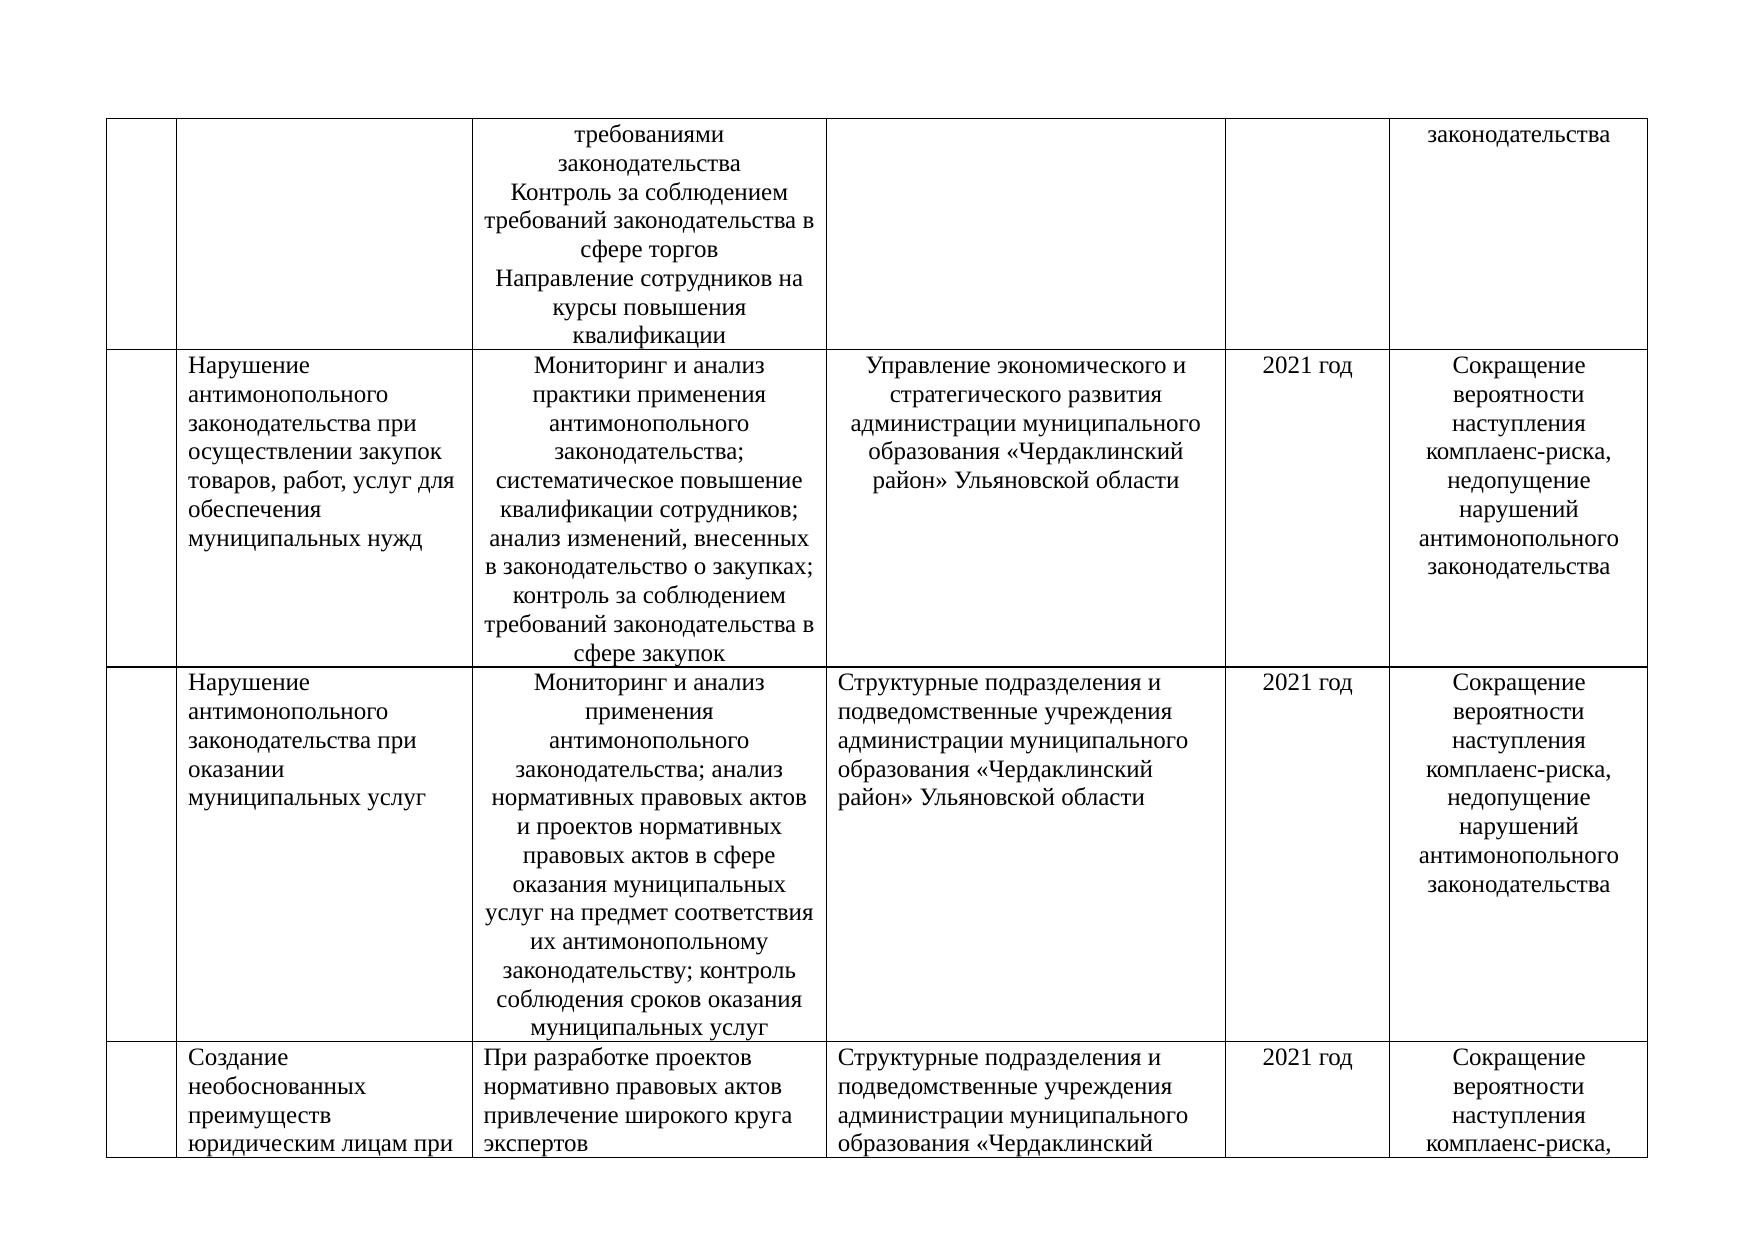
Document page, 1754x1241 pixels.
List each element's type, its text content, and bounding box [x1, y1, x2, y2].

table_cell Мониторинг и анализ практики применения антимонопольного законодательства; систематическое повышение квалификации сотрудников; анализ изменений, внесенных в законодательство о закупках; контроль за соблюдением требований законодательства в сфере закупок [473, 350, 826, 666]
table_cell Нарушение антимонопольного законодательства при оказании муниципальных услуг [177, 668, 472, 1041]
table_cell Нарушение антимонопольного законодательства при осуществлении закупок товаров, работ, услуг для обеспечения муниципальных нужд [177, 350, 472, 666]
table_cell Создание необоснованных преимуществ юридическим лицам при [177, 1042, 472, 1157]
table_cell [1226, 119, 1389, 349]
table_cell 2021 год [1226, 1042, 1389, 1157]
table_cell При разработке проектов нормативно правовых актов привлечение широкого круга экспертов [473, 1042, 826, 1157]
table_cell [827, 119, 1225, 349]
table_cell Структурные подразделения и подведомственные учреждения администрации муниципального образования «Чердаклинский [827, 1042, 1225, 1157]
table_cell Мониторинг и анализ применения антимонопольного законодательства; анализ нормативных правовых актов и проектов нормативных правовых актов в сфере оказания муниципальных услуг на предмет соответствия их антимонопольному законодательству; контроль соблюдения сроков оказания муниципальных услуг [473, 668, 826, 1041]
table_cell Сокращение вероятности наступления комплаенс-риска, [1390, 1042, 1647, 1157]
table_cell [107, 668, 176, 1041]
table_cell [107, 1042, 176, 1157]
table_cell Управление экономического и стратегического развития администрации муниципального образования «Чердаклинский район» Ульяновской области [827, 350, 1225, 666]
table_cell [107, 350, 176, 666]
table_cell [107, 119, 176, 349]
table_cell 2021 год [1226, 668, 1389, 1041]
table_cell законодательства [1390, 119, 1647, 349]
table_cell Структурные подразделения и подведомственные учреждения администрации муниципального образования «Чердаклинский район» Ульяновской области [827, 668, 1225, 1041]
table_cell [177, 119, 472, 349]
table_cell 2021 год [1226, 350, 1389, 666]
table_cell Сокращение вероятности наступления комплаенс-риска, недопущение нарушений антимонопольного законодательства [1390, 668, 1647, 1041]
table_cell Сокращение вероятности наступления комплаенс-риска, недопущение нарушений антимонопольного законодательства [1390, 350, 1647, 666]
table_cell требованиями законодательства Контроль за соблюдением требований законодательства в сфере торгов Направление сотрудников на курсы повышения квалификации [473, 119, 826, 349]
